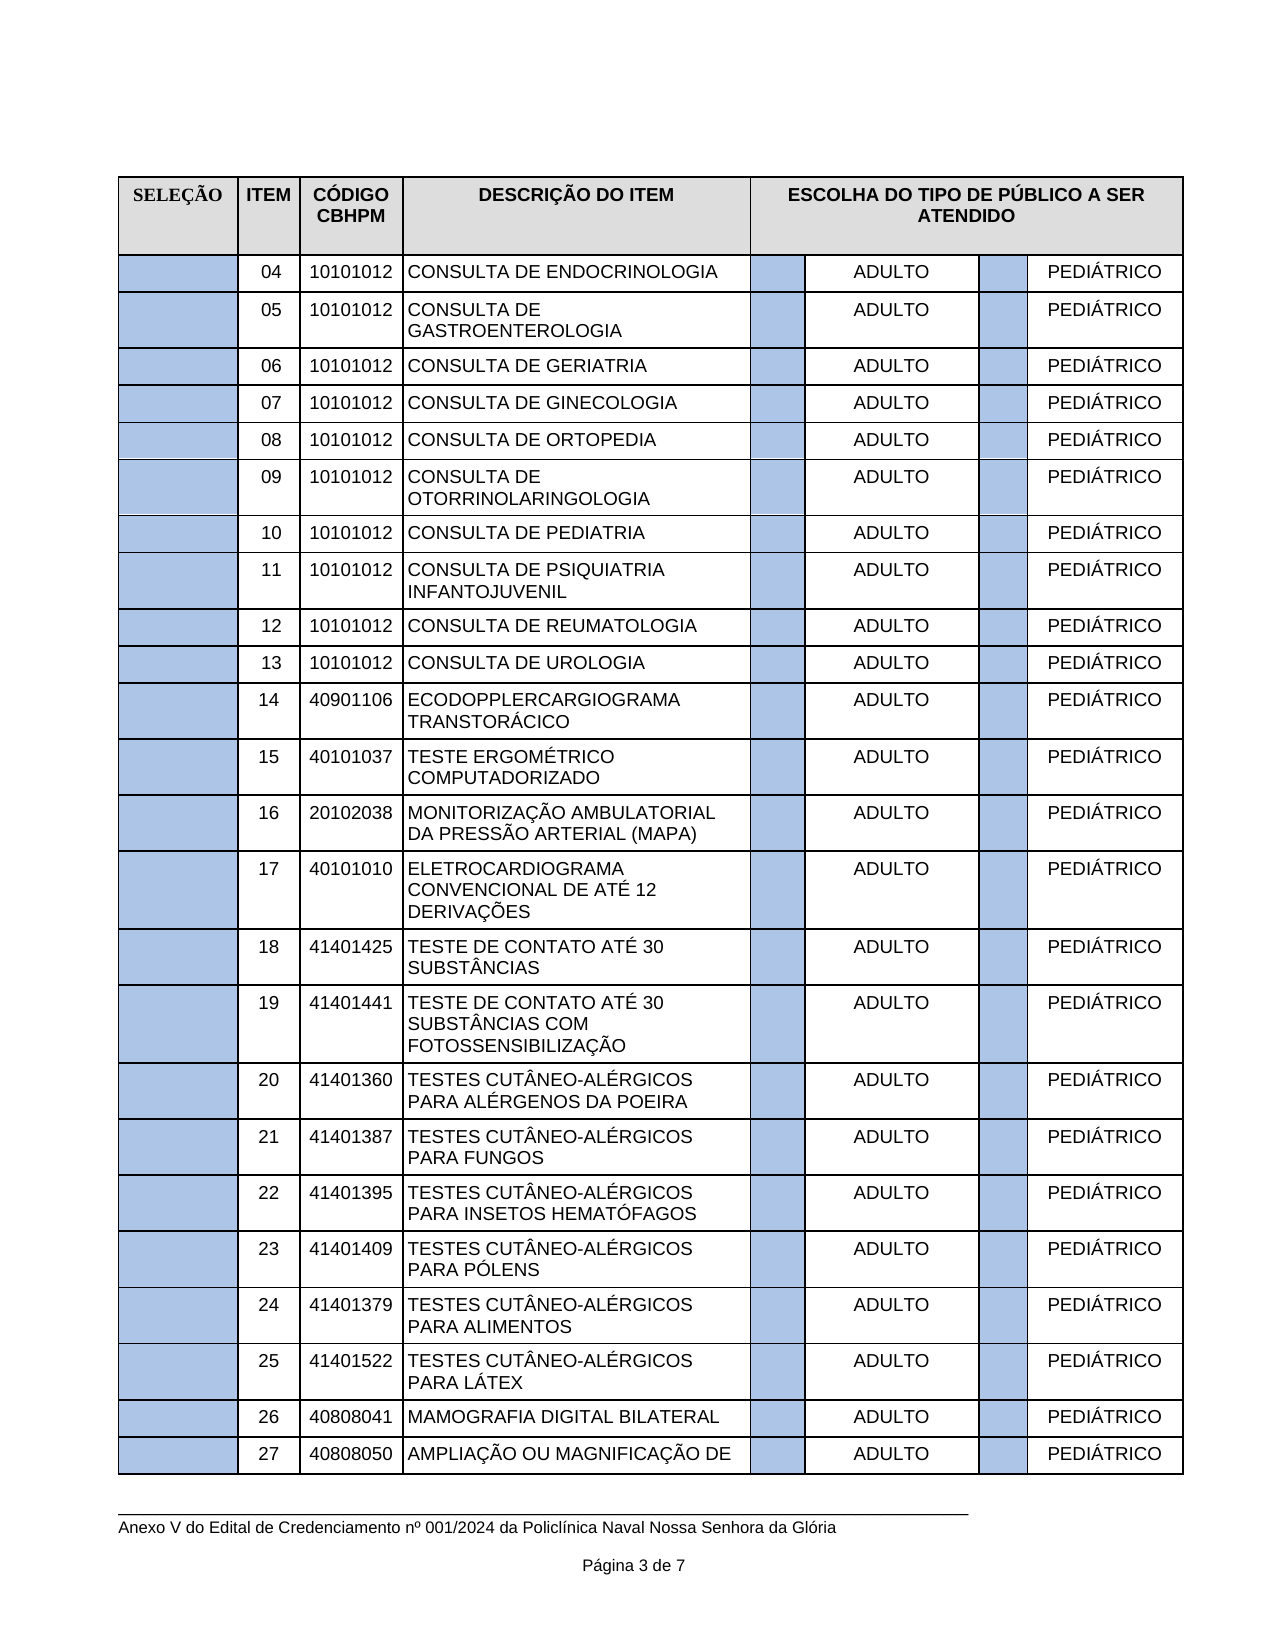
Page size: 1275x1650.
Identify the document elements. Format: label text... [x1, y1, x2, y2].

table_cell ADULTO [806, 1064, 978, 1118]
table_cell TESTES CUTÂNEO-ALÉRGICOS PARA INSETOS HEMATÓFAGOS [404, 1176, 750, 1230]
table_cell [119, 1438, 237, 1473]
table_cell [751, 1401, 804, 1436]
table_cell AMPLIAÇÃO OU MAGNIFICAÇÃO DE [404, 1438, 750, 1473]
table_cell [119, 423, 237, 458]
table_cell ADULTO [806, 852, 978, 928]
table_cell PEDIÁTRICO [1028, 460, 1182, 514]
table_cell 41401409 [301, 1232, 402, 1287]
table_cell PEDIÁTRICO [1028, 1176, 1182, 1230]
table_cell ELETROCARDIOGRAMA CONVENCIONAL DE ATÉ 12 DERIVAÇÕES [404, 852, 750, 928]
table_cell [751, 684, 804, 738]
table_cell PEDIÁTRICO [1028, 986, 1182, 1062]
table_cell [119, 386, 237, 421]
table_cell PEDIÁTRICO [1028, 1232, 1182, 1287]
table_cell PEDIÁTRICO [1028, 796, 1182, 850]
table_cell PEDIÁTRICO [1028, 930, 1182, 984]
table_cell [751, 256, 804, 291]
table_cell 07 [239, 386, 299, 421]
table_cell [119, 1176, 237, 1230]
table_cell 16 [239, 796, 299, 850]
table_cell [751, 1176, 804, 1230]
table_cell ADULTO [806, 647, 978, 682]
table_cell CONSULTA DE UROLOGIA [404, 647, 750, 682]
table_cell 10101012 [301, 349, 402, 384]
table_cell PEDIÁTRICO [1028, 1401, 1182, 1436]
table_cell MONITORIZAÇÃO AMBULATORIAL DA PRESSÃO ARTERIAL (MAPA) [404, 796, 750, 850]
table_cell ADULTO [806, 1120, 978, 1174]
table_cell PEDIÁTRICO [1028, 1120, 1182, 1174]
table_cell [751, 647, 804, 682]
table_cell TESTES CUTÂNEO-ALÉRGICOS PARA FUNGOS [404, 1120, 750, 1174]
table_cell 10101012 [301, 516, 402, 552]
table_cell 23 [239, 1232, 299, 1287]
table_cell 41401441 [301, 986, 402, 1062]
table_header SELEÇÃO [119, 178, 237, 254]
table_cell [119, 460, 237, 514]
table_cell PEDIÁTRICO [1028, 1288, 1182, 1343]
table_cell [751, 1344, 804, 1399]
table_cell [980, 610, 1027, 645]
table_cell [751, 740, 804, 794]
table_cell [980, 1288, 1027, 1343]
table_cell [751, 930, 804, 984]
table_cell [980, 256, 1027, 291]
table_cell 05 [239, 293, 299, 347]
table_cell TESTES CUTÂNEO-ALÉRGICOS PARA ALÉRGENOS DA POEIRA [404, 1064, 750, 1118]
table_cell [980, 1438, 1027, 1473]
table_cell [751, 796, 804, 850]
table_cell 10101012 [301, 256, 402, 291]
table_cell ADULTO [806, 256, 978, 291]
table_cell [980, 516, 1027, 552]
table_cell [119, 256, 237, 291]
table_cell CONSULTA DE ENDOCRINOLOGIA [404, 256, 750, 291]
table_cell [980, 460, 1027, 514]
table_cell CONSULTA DE REUMATOLOGIA [404, 610, 750, 645]
table_cell 27 [239, 1438, 299, 1473]
table_cell [980, 740, 1027, 794]
table_cell 41401522 [301, 1344, 402, 1399]
table_cell 10101012 [301, 553, 402, 608]
table_cell 08 [239, 423, 299, 458]
table_cell CONSULTA DE ORTOPEDIA [404, 423, 750, 458]
table_cell [751, 386, 804, 421]
table_cell PEDIÁTRICO [1028, 256, 1182, 291]
table_cell [980, 423, 1027, 458]
table_cell PEDIÁTRICO [1028, 423, 1182, 458]
table_cell CONSULTA DE PSIQUIATRIA INFANTOJUVENIL [404, 553, 750, 608]
table_cell 14 [239, 684, 299, 738]
table_cell 20 [239, 1064, 299, 1118]
table_cell 40101010 [301, 852, 402, 928]
table_cell [980, 1344, 1027, 1399]
table_cell [980, 1120, 1027, 1174]
table_cell [119, 1232, 237, 1287]
table_cell ADULTO [806, 423, 978, 458]
table_cell ADULTO [806, 1232, 978, 1287]
table_cell [751, 1120, 804, 1174]
table_cell [751, 852, 804, 928]
table_cell PEDIÁTRICO [1028, 293, 1182, 347]
table_cell 26 [239, 1401, 299, 1436]
table_cell 40808050 [301, 1438, 402, 1473]
table_cell 20102038 [301, 796, 402, 850]
table_cell TESTES CUTÂNEO-ALÉRGICOS PARA LÁTEX [404, 1344, 750, 1399]
table_cell [751, 349, 804, 384]
table_cell ADULTO [806, 460, 978, 514]
table_cell PEDIÁTRICO [1028, 1438, 1182, 1473]
table_cell 17 [239, 852, 299, 928]
table_cell [751, 1438, 804, 1473]
table_cell 21 [239, 1120, 299, 1174]
table_cell 40901106 [301, 684, 402, 738]
table_cell [980, 647, 1027, 682]
table_cell [119, 610, 237, 645]
table_cell ADULTO [806, 986, 978, 1062]
table_cell [980, 293, 1027, 347]
table_cell [980, 349, 1027, 384]
table_cell 10 [239, 516, 299, 552]
table_cell 24 [239, 1288, 299, 1343]
table_cell [119, 852, 237, 928]
table_cell [119, 1344, 237, 1399]
table_cell 41401379 [301, 1288, 402, 1343]
table_cell PEDIÁTRICO [1028, 684, 1182, 738]
table_cell ADULTO [806, 796, 978, 850]
table_cell [119, 349, 237, 384]
table_cell [980, 986, 1027, 1062]
table_cell [119, 1120, 237, 1174]
table_cell [980, 1176, 1027, 1230]
table_cell 10101012 [301, 293, 402, 347]
table_cell [119, 930, 237, 984]
table_cell CONSULTA DE GINECOLOGIA [404, 386, 750, 421]
table_cell [119, 684, 237, 738]
table_cell [751, 610, 804, 645]
table_cell ADULTO [806, 1401, 978, 1436]
table_cell 10101012 [301, 423, 402, 458]
table_cell [980, 553, 1027, 608]
table_cell [119, 740, 237, 794]
table_cell TESTE DE CONTATO ATÉ 30 SUBSTÂNCIAS COM FOTOSSENSIBILIZAÇÃO [404, 986, 750, 1062]
table_cell 40101037 [301, 740, 402, 794]
table_cell 10101012 [301, 386, 402, 421]
table_cell [119, 1288, 237, 1343]
table_cell CONSULTA DE OTORRINOLARINGOLOGIA [404, 460, 750, 514]
table_cell 41401360 [301, 1064, 402, 1118]
table_cell [119, 647, 237, 682]
table_cell 41401395 [301, 1176, 402, 1230]
table_cell 12 [239, 610, 299, 645]
table_cell ADULTO [806, 516, 978, 552]
table_cell ADULTO [806, 684, 978, 738]
table_cell PEDIÁTRICO [1028, 1064, 1182, 1118]
table_cell PEDIÁTRICO [1028, 386, 1182, 421]
table_cell 19 [239, 986, 299, 1062]
table_header ITEM [239, 178, 299, 254]
table_cell 41401425 [301, 930, 402, 984]
table_cell 40808041 [301, 1401, 402, 1436]
table_cell ADULTO [806, 386, 978, 421]
table_cell ADULTO [806, 610, 978, 645]
table_cell [751, 423, 804, 458]
table_cell 13 [239, 647, 299, 682]
table_cell ADULTO [806, 1438, 978, 1473]
table_cell [751, 1288, 804, 1343]
table_cell 10101012 [301, 647, 402, 682]
table_cell 09 [239, 460, 299, 514]
table_cell 22 [239, 1176, 299, 1230]
table_cell 11 [239, 553, 299, 608]
table_cell CONSULTA DE GERIATRIA [404, 349, 750, 384]
table_cell [119, 1401, 237, 1436]
table_cell PEDIÁTRICO [1028, 553, 1182, 608]
table_cell [751, 1232, 804, 1287]
table_cell [751, 516, 804, 552]
table_cell [119, 796, 237, 850]
table_cell 41401387 [301, 1120, 402, 1174]
table_cell [980, 1232, 1027, 1287]
table_cell TESTE DE CONTATO ATÉ 30 SUBSTÂNCIAS [404, 930, 750, 984]
table_cell [119, 553, 237, 608]
table_cell ECODOPPLERCARGIOGRAMA TRANSTORÁCICO [404, 684, 750, 738]
table_cell [751, 460, 804, 514]
table_cell PEDIÁTRICO [1028, 647, 1182, 682]
table_cell MAMOGRAFIA DIGITAL BILATERAL [404, 1401, 750, 1436]
table_cell 25 [239, 1344, 299, 1399]
table_header ESCOLHA DO TIPO DE PÚBLICO A SER ATENDIDO [751, 178, 1182, 254]
table_cell ADULTO [806, 1344, 978, 1399]
table_cell 04 [239, 256, 299, 291]
table_cell [980, 1401, 1027, 1436]
table_cell CONSULTA DE GASTROENTEROLOGIA [404, 293, 750, 347]
table_cell [980, 852, 1027, 928]
table_cell 10101012 [301, 610, 402, 645]
table_cell [119, 1064, 237, 1118]
table_cell [751, 1064, 804, 1118]
table_header DESCRIÇÃO DO ITEM [404, 178, 750, 254]
table_cell TESTE ERGOMÉTRICO COMPUTADORIZADO [404, 740, 750, 794]
table_cell ADULTO [806, 293, 978, 347]
table_cell [980, 386, 1027, 421]
table_cell 18 [239, 930, 299, 984]
table_cell [980, 684, 1027, 738]
table_cell 15 [239, 740, 299, 794]
table_cell ADULTO [806, 553, 978, 608]
table_cell [980, 796, 1027, 850]
table_cell [119, 293, 237, 347]
table_cell ADULTO [806, 349, 978, 384]
table_cell PEDIÁTRICO [1028, 852, 1182, 928]
table_cell [980, 1064, 1027, 1118]
table_cell CONSULTA DE PEDIATRIA [404, 516, 750, 552]
table_cell TESTES CUTÂNEO-ALÉRGICOS PARA ALIMENTOS [404, 1288, 750, 1343]
table_cell PEDIÁTRICO [1028, 610, 1182, 645]
table_cell [119, 516, 237, 552]
table_cell [751, 986, 804, 1062]
table_cell PEDIÁTRICO [1028, 1344, 1182, 1399]
table_cell 06 [239, 349, 299, 384]
table_cell ADULTO [806, 930, 978, 984]
table_cell [980, 930, 1027, 984]
table_cell [751, 293, 804, 347]
table_cell [119, 986, 237, 1062]
table_cell ADULTO [806, 740, 978, 794]
table_cell 10101012 [301, 460, 402, 514]
table_cell PEDIÁTRICO [1028, 349, 1182, 384]
table_cell ADULTO [806, 1176, 978, 1230]
table_cell [751, 553, 804, 608]
table_cell PEDIÁTRICO [1028, 516, 1182, 552]
table_cell TESTES CUTÂNEO-ALÉRGICOS PARA PÓLENS [404, 1232, 750, 1287]
table_cell ADULTO [806, 1288, 978, 1343]
table_cell PEDIÁTRICO [1028, 740, 1182, 794]
table_header CÓDIGO CBHPM [301, 178, 402, 254]
